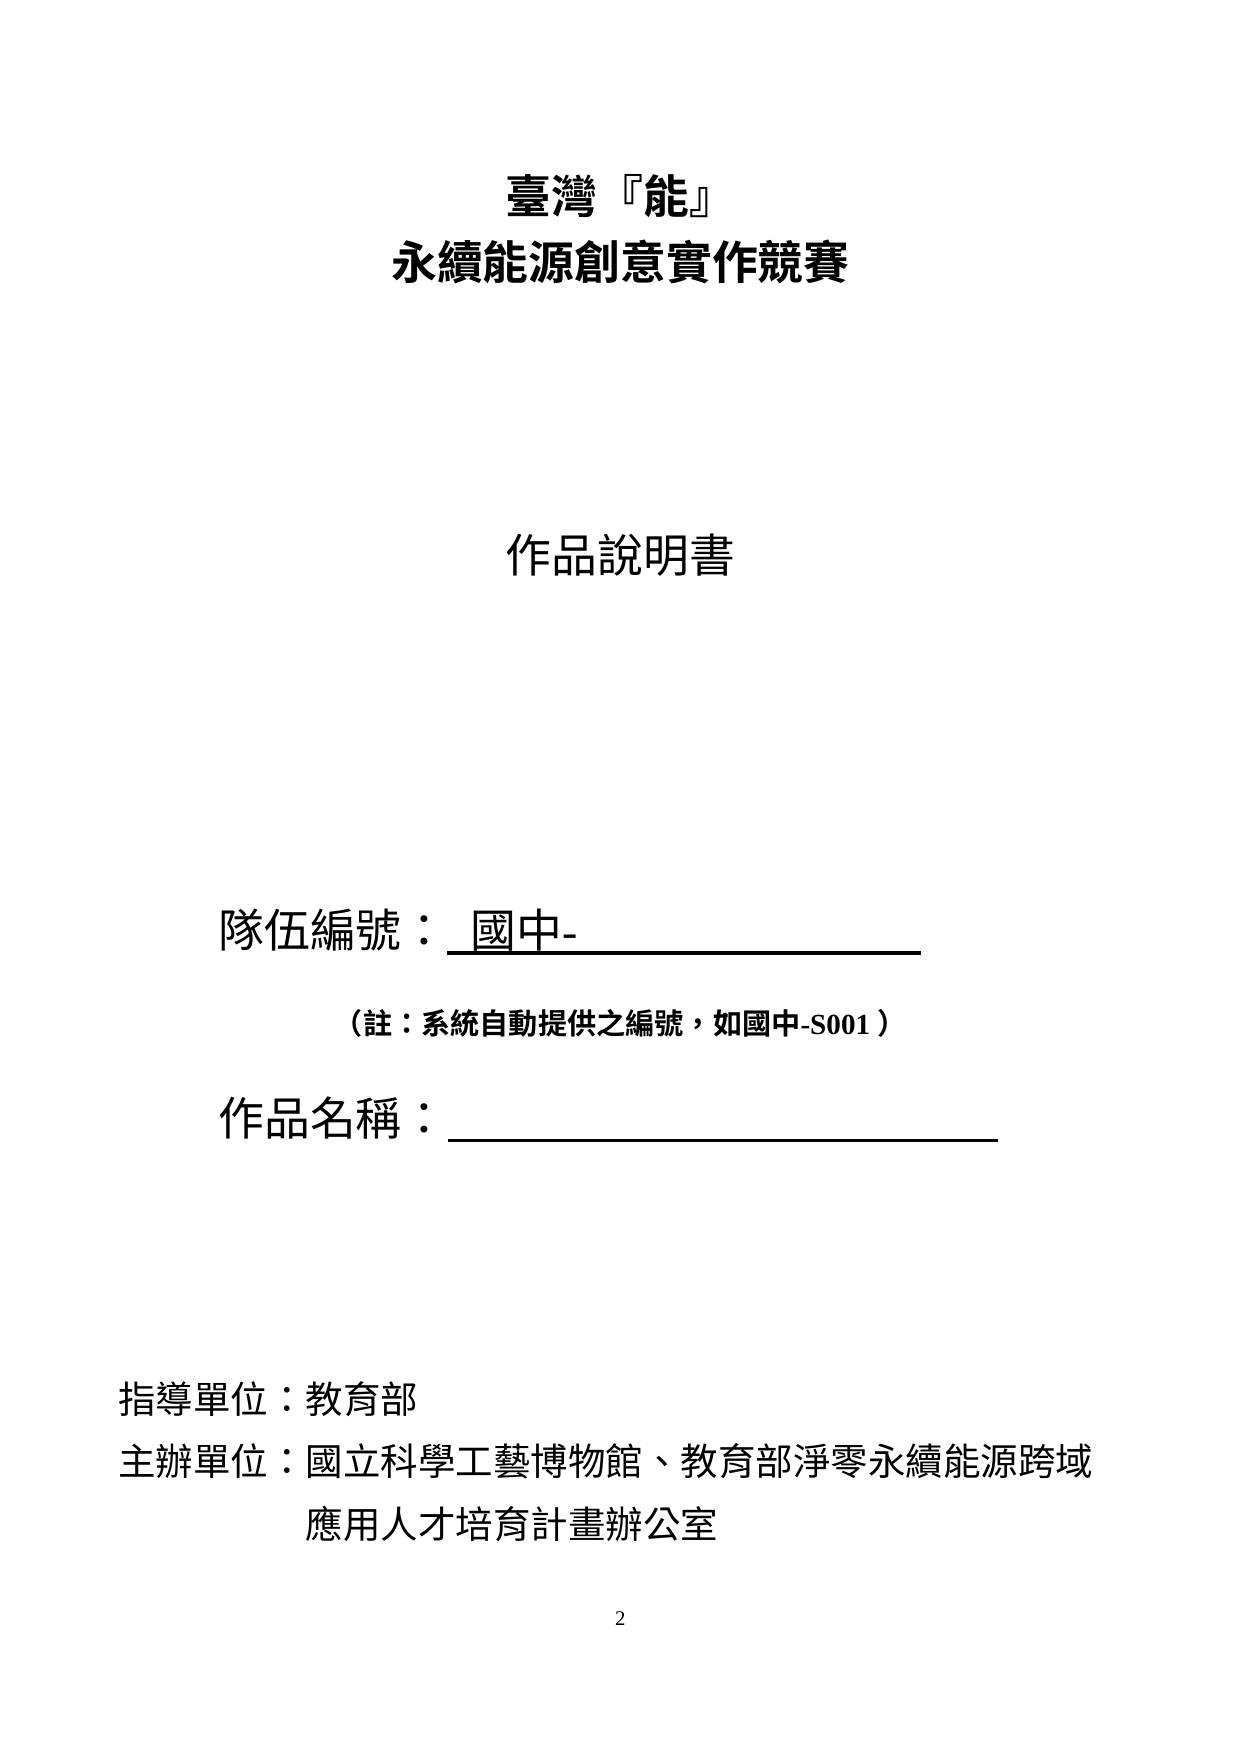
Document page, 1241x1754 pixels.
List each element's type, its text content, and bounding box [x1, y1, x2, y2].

text 作品名稱： [218, 1043, 1122, 1168]
text 指導單位：教育部 [118, 1355, 1122, 1418]
text 臺灣『能』 [118, 160, 1122, 226]
text 主辦單位：國立科學工藝博物館、教育部淨零永續能源跨域應用人才培育計畫辦公室 [118, 1418, 1122, 1543]
text 作品說明書 [118, 480, 1122, 605]
text 隊伍編號： 國中- [218, 855, 1122, 980]
text （註：系統自動提供之編號，如國中-S001 ） [118, 980, 1122, 1043]
text 永續能源創意實作競賽 [118, 226, 1122, 293]
